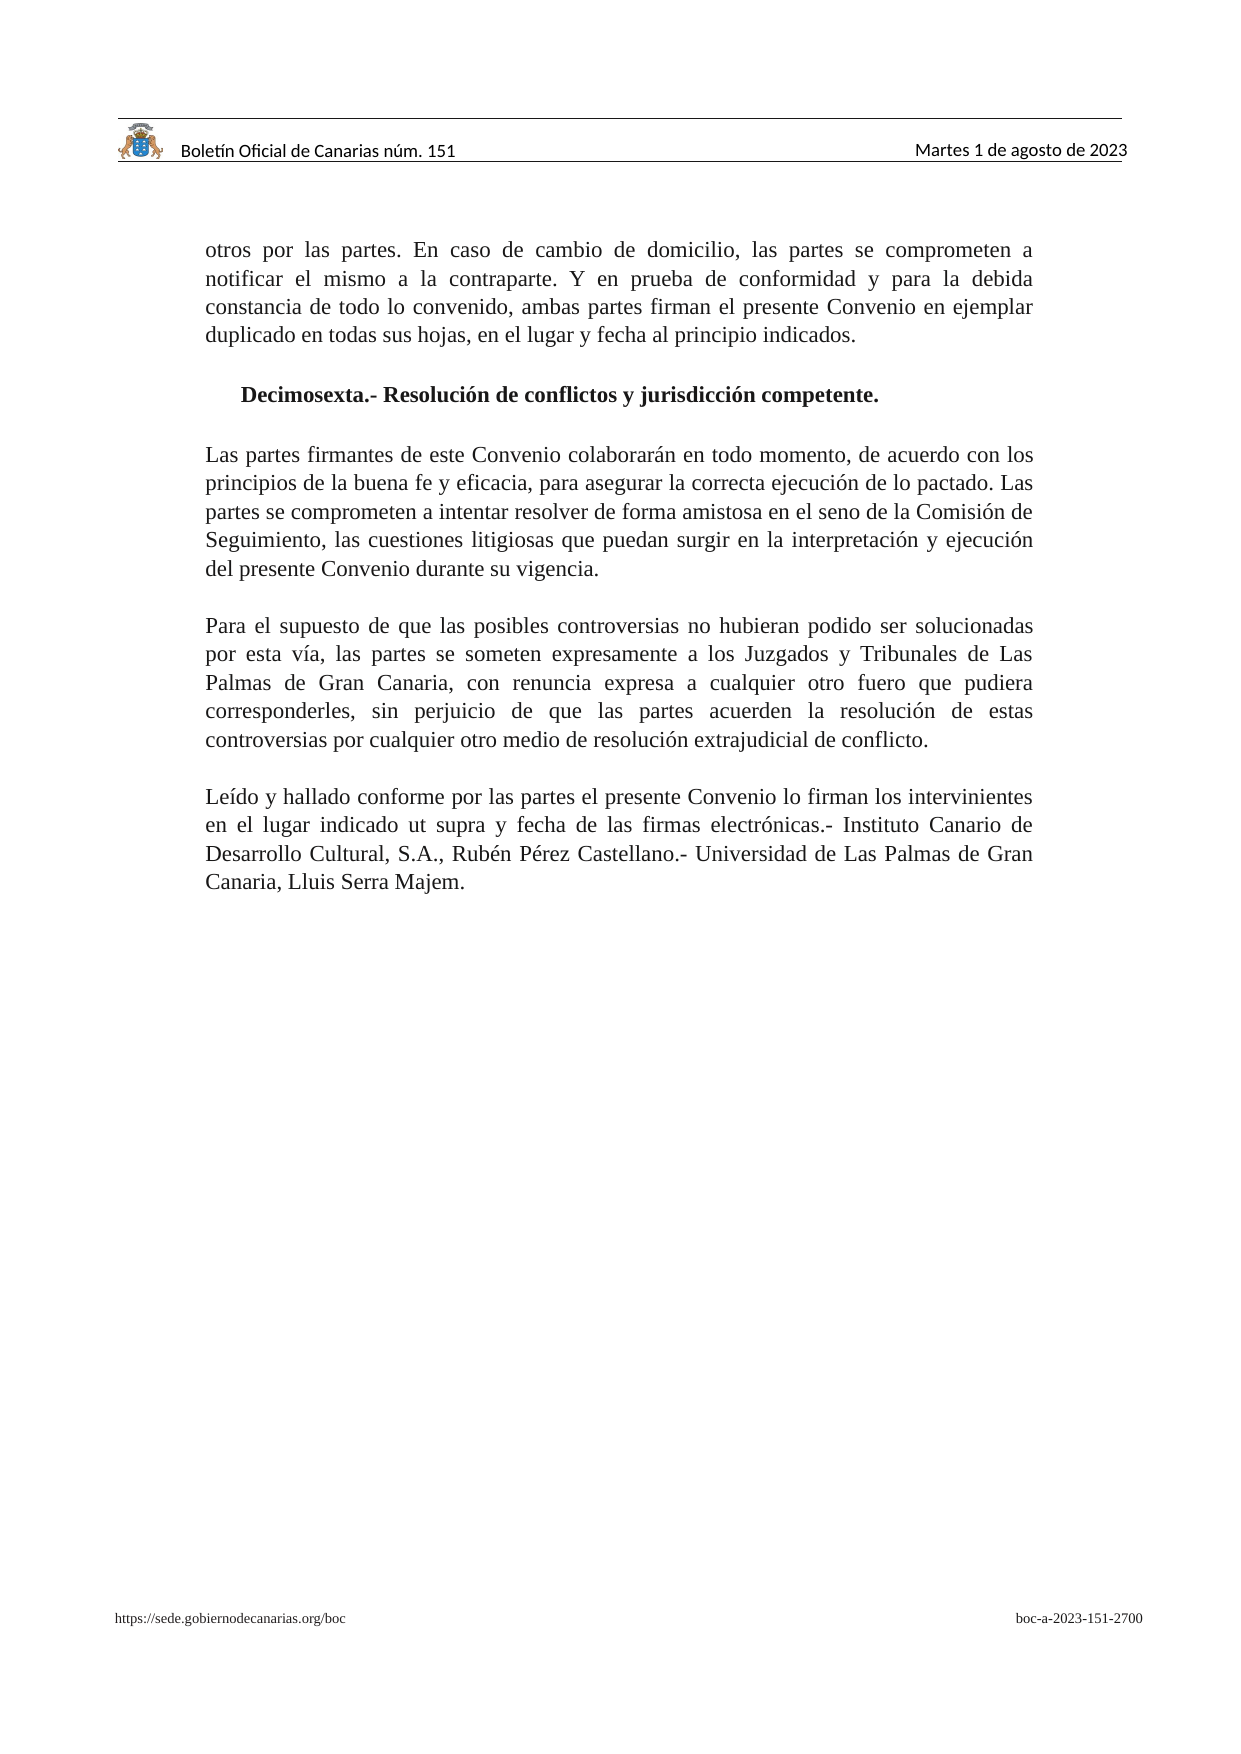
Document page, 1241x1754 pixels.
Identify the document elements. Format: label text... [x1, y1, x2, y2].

text Las partes firmantes de este Convenio colaborarán en todo momento, de acuerdo con los principios de la buena fe y eficacia, para asegurar la correcta ejecución de lo pactado. Las partes se comprometen a intentar resolver de forma amistosa en el seno de la Comisión de Seguimiento, las cuestiones litigiosas que puedan surgir en la interpretación y ejecución del presente Convenio durante su vigencia. [205, 441, 1035, 581]
text Decimosexta.- Resolución de conflictos y jurisdicción competente. [241, 381, 1035, 408]
text Para el supuesto de que las posibles controversias no hubieran podido ser solucionadas por esta vía, las partes se someten expresamente a los Juzgados y Tribunales de Las Palmas de Gran Canaria, con renuncia expresa a cualquier otro fuero que pudiera corresponderles, sin perjuicio de que las partes acuerden la resolución de estas controversias por cualquier otro medio de resolución extrajudicial de conflicto. [205, 612, 1035, 752]
text otros por las partes. En caso de cambio de domicilio, las partes se comprometen a notificar el mismo a la contraparte. Y en prueba de conformidad y para la debida constancia de todo lo convenido, ambas partes firman el presente Convenio en ejemplar duplicado en todas sus hojas, en el lugar y fecha al principio indicados. [205, 236, 1035, 348]
text Leído y hallado conforme por las partes el presente Convenio lo firman los intervinientes en el lugar indicado ut supra y fecha de las firmas electrónicas.- Instituto Canario de Desarrollo Cultural, S.A., Rubén Pérez Castellano.- Universidad de Las Palmas de Gran Canaria, Lluis Serra Majem. [205, 783, 1035, 894]
